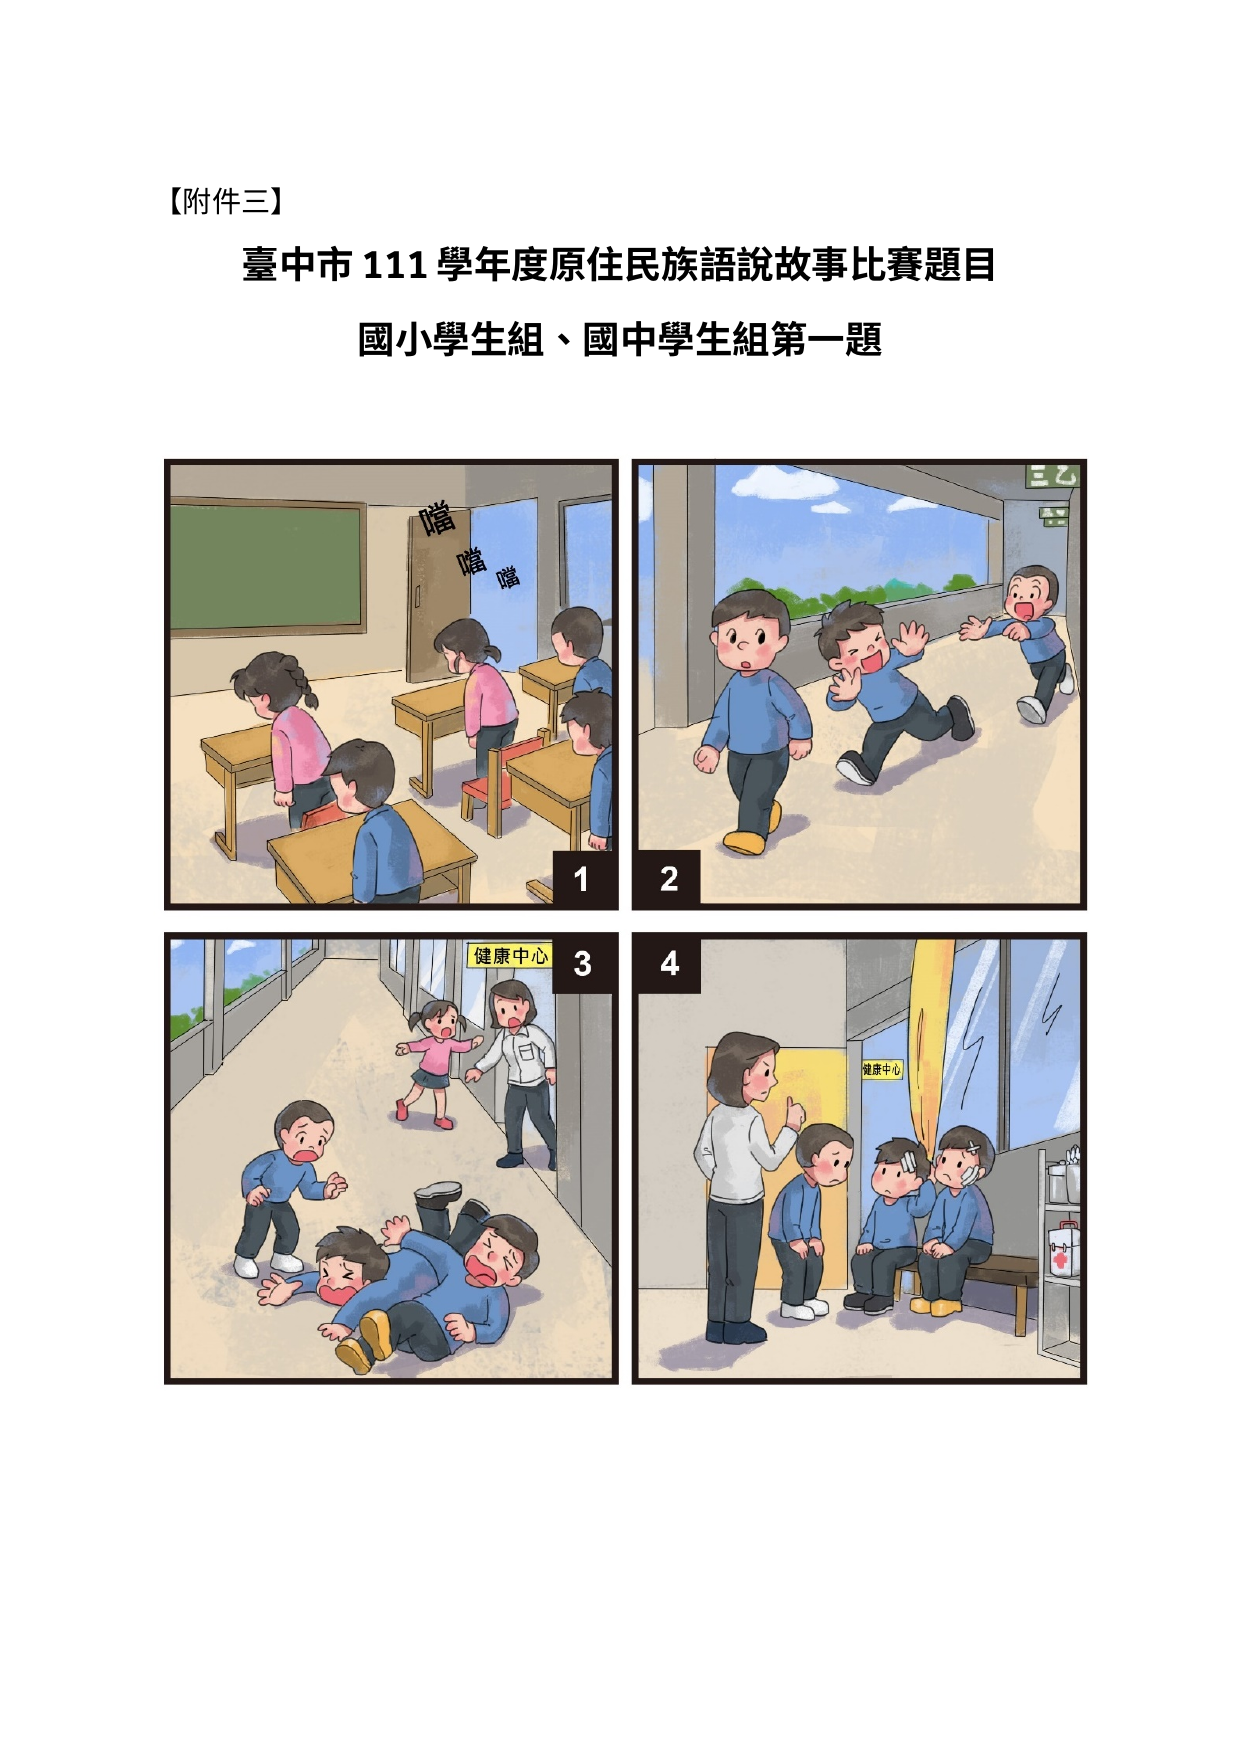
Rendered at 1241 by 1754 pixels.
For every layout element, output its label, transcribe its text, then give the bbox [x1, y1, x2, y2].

text 臺中市111學年度原住民族語說故事比賽題目 [153, 221, 1087, 283]
text 國小學生組、國中學生組第一題 [153, 296, 1087, 358]
text 【附件三】 [153, 158, 1087, 221]
